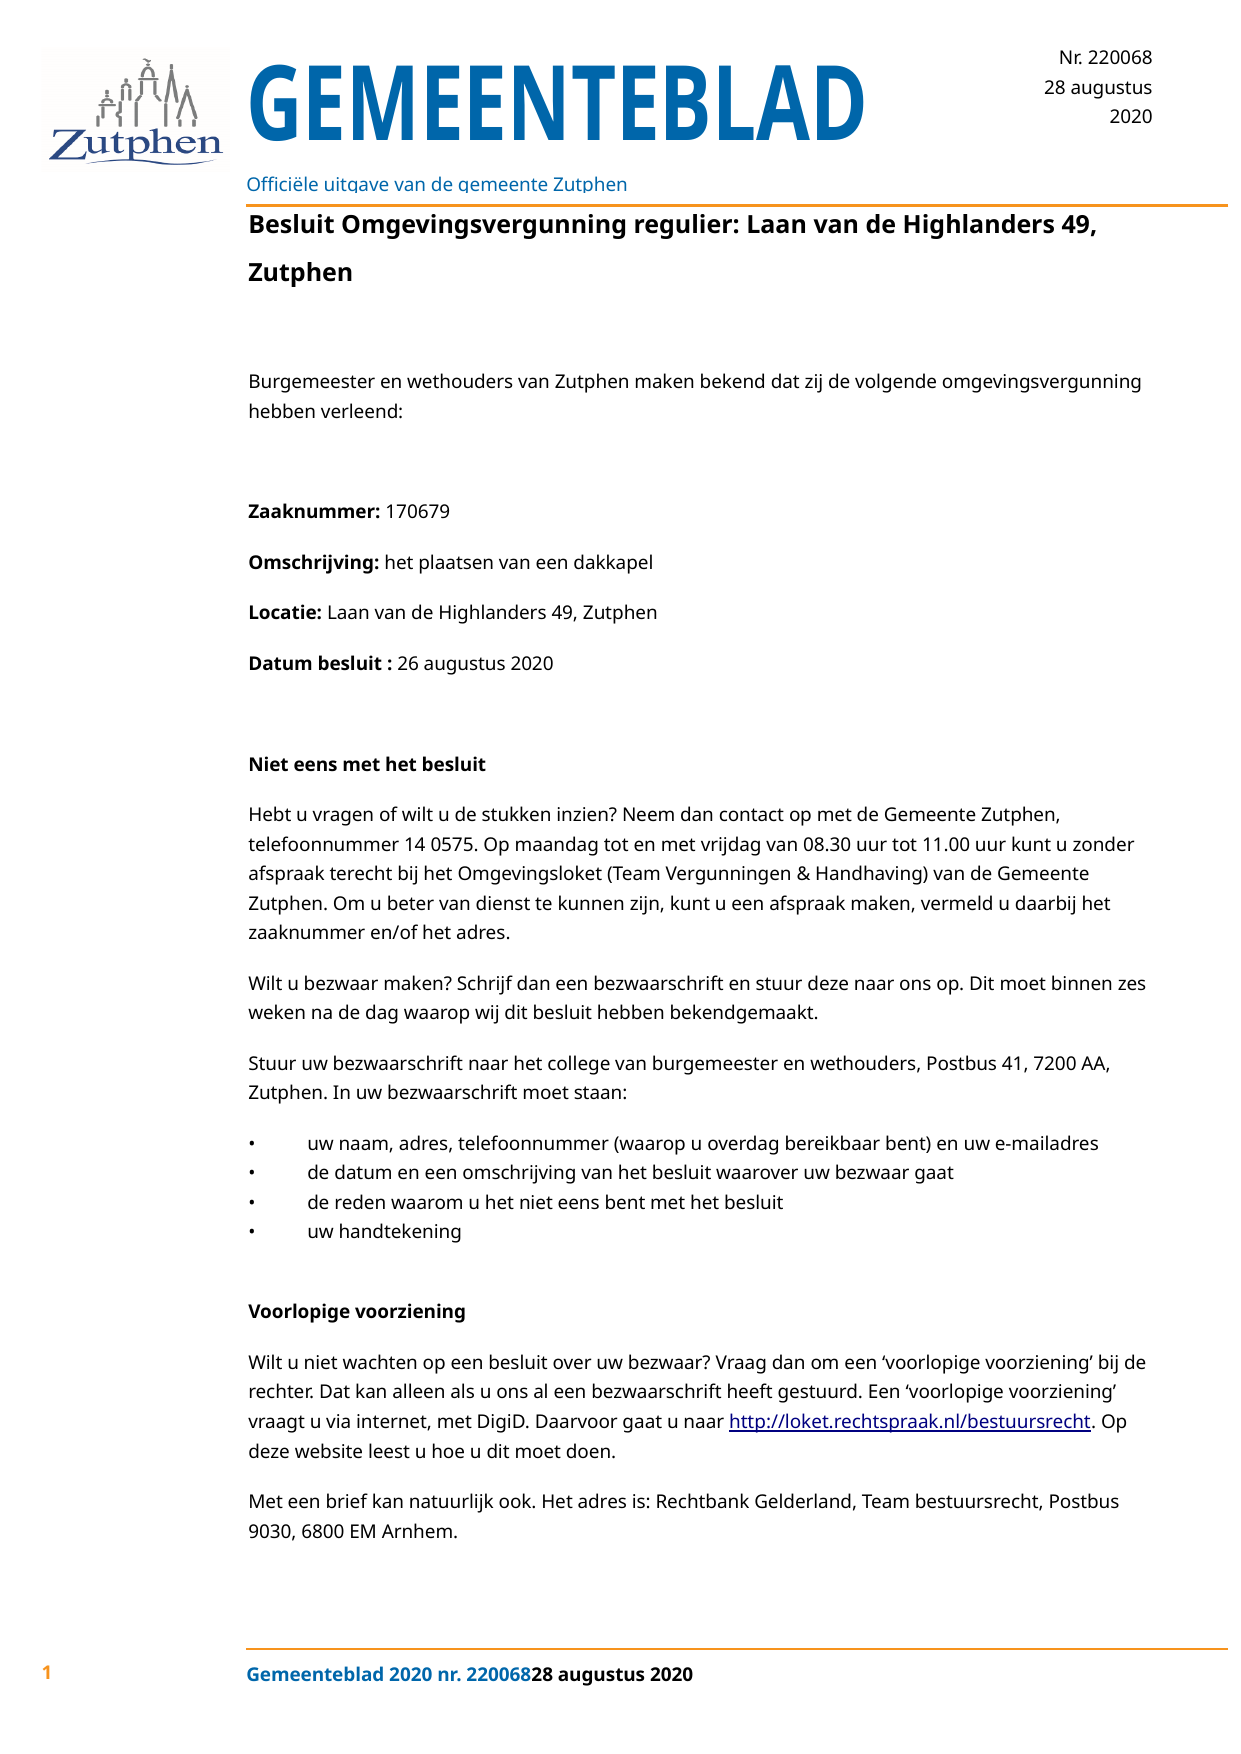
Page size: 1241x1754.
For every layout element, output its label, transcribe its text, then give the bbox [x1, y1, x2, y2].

text Besluit Omgevingsvergunning regulier: Laan van de Highlanders 49, Zutphen [248, 207, 1152, 288]
picture [41, 47, 231, 172]
text Wilt u bezwaar maken? Schrijf dan een bezwaarschrift en stuur deze naar ons op. Dit moet binnen zes weken na de dag waarop wij dit besluit hebben bekendgemaakt. [248, 970, 1152, 1025]
text Stuur uw bezwaarschrift naar het college van burgemeester en wethouders, Postbus 41, 7200 AA, Zutphen. In uw bezwaarschrift moet staan: [248, 1050, 1152, 1105]
text Hebt u vragen of wilt u de stukken inzien? Neem dan contact op met de Gemeente Zutphen, telefoonnummer 14 0575. Op maandag tot en met vrijdag van 08.30 uur tot 11.00 uur kunt u zonder afspraak terecht bij het Omgevingsloket (Team Vergunningen & Handhaving) van de Gemeente Zutphen. Om u beter van dienst te kunnen zijn, kunt u een afspraak maken, vermeld u daarbij het zaaknummer en/of het adres. [248, 801, 1152, 945]
text Datum besluit : 26 augustus 2020 [248, 650, 1152, 676]
text Zaaknummer: 170679 [248, 499, 1152, 524]
list de datum en een omschrijving van het besluit waarover uw bezwaar gaat [248, 1159, 1152, 1185]
list uw naam, adres, telefoonnummer (waarop u overdag bereikbaar bent) en uw e-mailadres [248, 1130, 1152, 1156]
list uw handtekening [248, 1219, 1152, 1244]
list de reden waarom u het niet eens bent met het besluit [248, 1189, 1152, 1215]
text Niet eens met het besluit [248, 751, 1152, 777]
text Omschrijving: het plaatsen van een dakkapel [248, 549, 1152, 575]
text Met een brief kan natuurlijk ook. Het adres is: Rechtbank Gelderland, Team bestuursrecht, Postbus 9030, 6800 EM Arnhem. [248, 1488, 1152, 1544]
text Wilt u niet wachten op een besluit over uw bezwaar? Vraag dan om een ‘voorlopige voorziening’ bij de rechter. Dat kan alleen als u ons al een bezwaarschrift heeft gestuurd. Een ‘voorlopige voorziening’ vraagt u via internet, met DigiD. Daarvoor gaat u naar http://loket.rechtspraak.nl/bestuursrecht. Op deze website leest u hoe u dit moet doen. [248, 1349, 1152, 1464]
text Voorlopige voorziening [248, 1299, 1152, 1324]
text Burgemeester en wethouders van Zutphen maken bekend dat zij de volgende omgevingsvergunning hebben verleend: [248, 368, 1152, 424]
text Locatie: Laan van de Highlanders 49, Zutphen [248, 599, 1152, 625]
